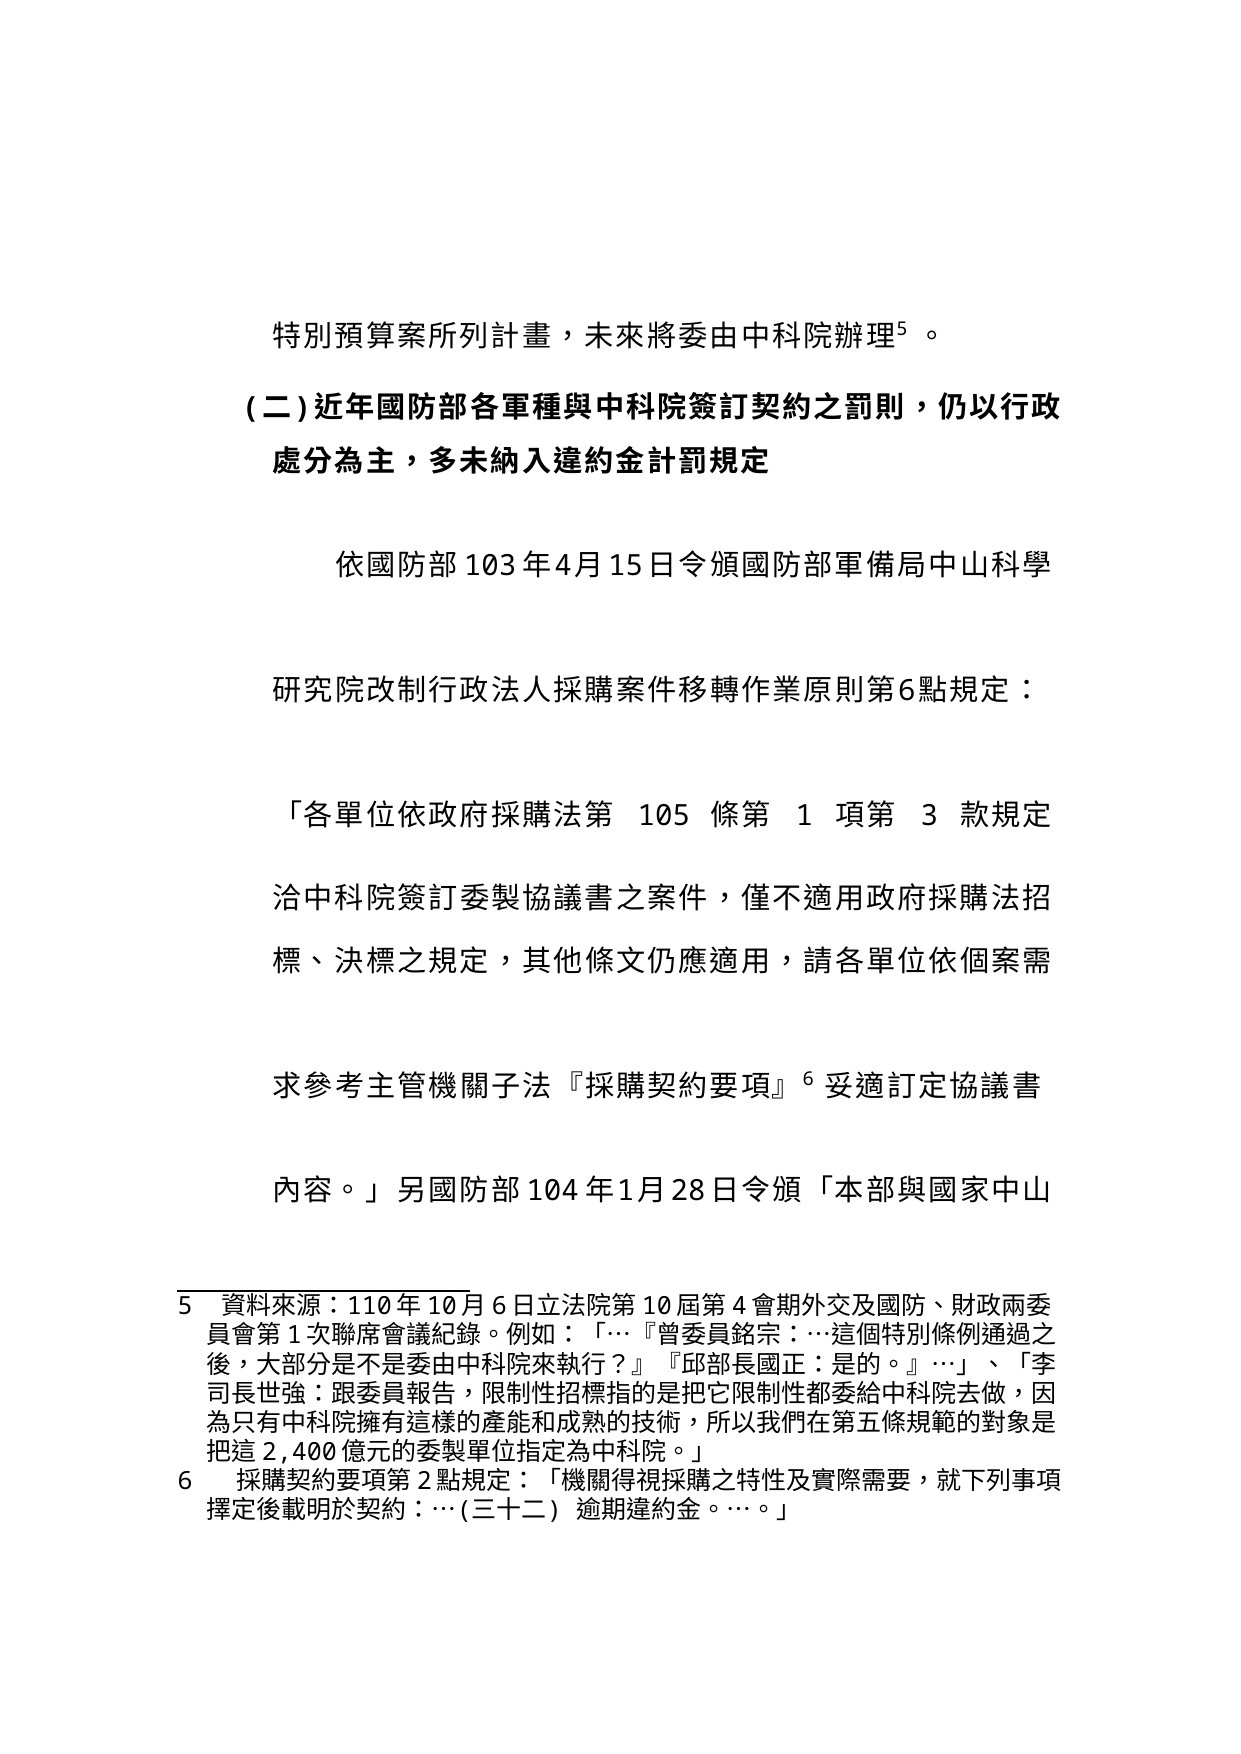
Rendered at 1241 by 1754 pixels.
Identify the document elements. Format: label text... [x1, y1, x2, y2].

text 特別預算案所列計畫，未來將委由中科院辦理。 [266, 229, 1063, 354]
text 依國防部103年4月15日令頒國防部軍備局中山科學研究院改制行政法人採購案件移轉作業原則第6點規定：「各單位依政府採購法第 105 條第 1 項第 3 款規定洽中科院簽訂委製協議書之案件，僅不適用政府採購法招標、決標之規定，其他條文仍應適用，請各單位依個案需求參考主管機關子法『採購契約要項』妥適訂定協議書內容。」另國防部104年1月28日令頒「本部與國家中山科學研究院辦理委製(修)協議書條款訂定釋疑案」亦說明，各軍種可檢討將政府採購法有關「逾期違約金」部分納入罰則。惟查109年度及110年截至6月底，國軍各單位與中科院簽署契約或委製協議書之件數分為143件及150件，均僅明定行政處分罰則，未有納入違約金罰則之契約(詳表1)。揆108年度及109年度中科院決算書資料，該院該2年度違約罰款收入分別為2億2,155萬1千元及2億5,366萬8千元，其中多有中科院為執行軍種委託計畫所辦理採購案，向廠商計取違約金罰款收入，納為該院業務外收入，而國防部各單位與該院簽訂契約卻無違約金之罰則，妥適性有待商榷。 [266, 479, 1063, 1229]
text 資料來源：110年10月6日立法院第10屆第4會期外交及國防、財政兩委員會第1次聯席會議紀錄。例如：「…『曾委員銘宗：…這個特別條例通過之後，大部分是不是委由中科院來執行？』『邱部長國正：是的。』…」、「李司長世強：跟委員報告，限制性招標指的是把它限制性都委給中科院去做，因為只有中科院擁有這樣的產能和成熟的技術，所以我們在第五條規範的對象是把這2,400億元的委製單位指定為中科院。」 [177, 1291, 1063, 1466]
text (二)近年國防部各軍種與中科院簽訂契約之罰則，仍以行政處分為主，多未納入違約金計罰規定 [236, 354, 1063, 479]
text 採購契約要項第2點規定：「機關得視採購之特性及實際需要，就下列事項擇定後載明於契約：…(三十二) 逾期違約金。…。」 [177, 1466, 1063, 1525]
